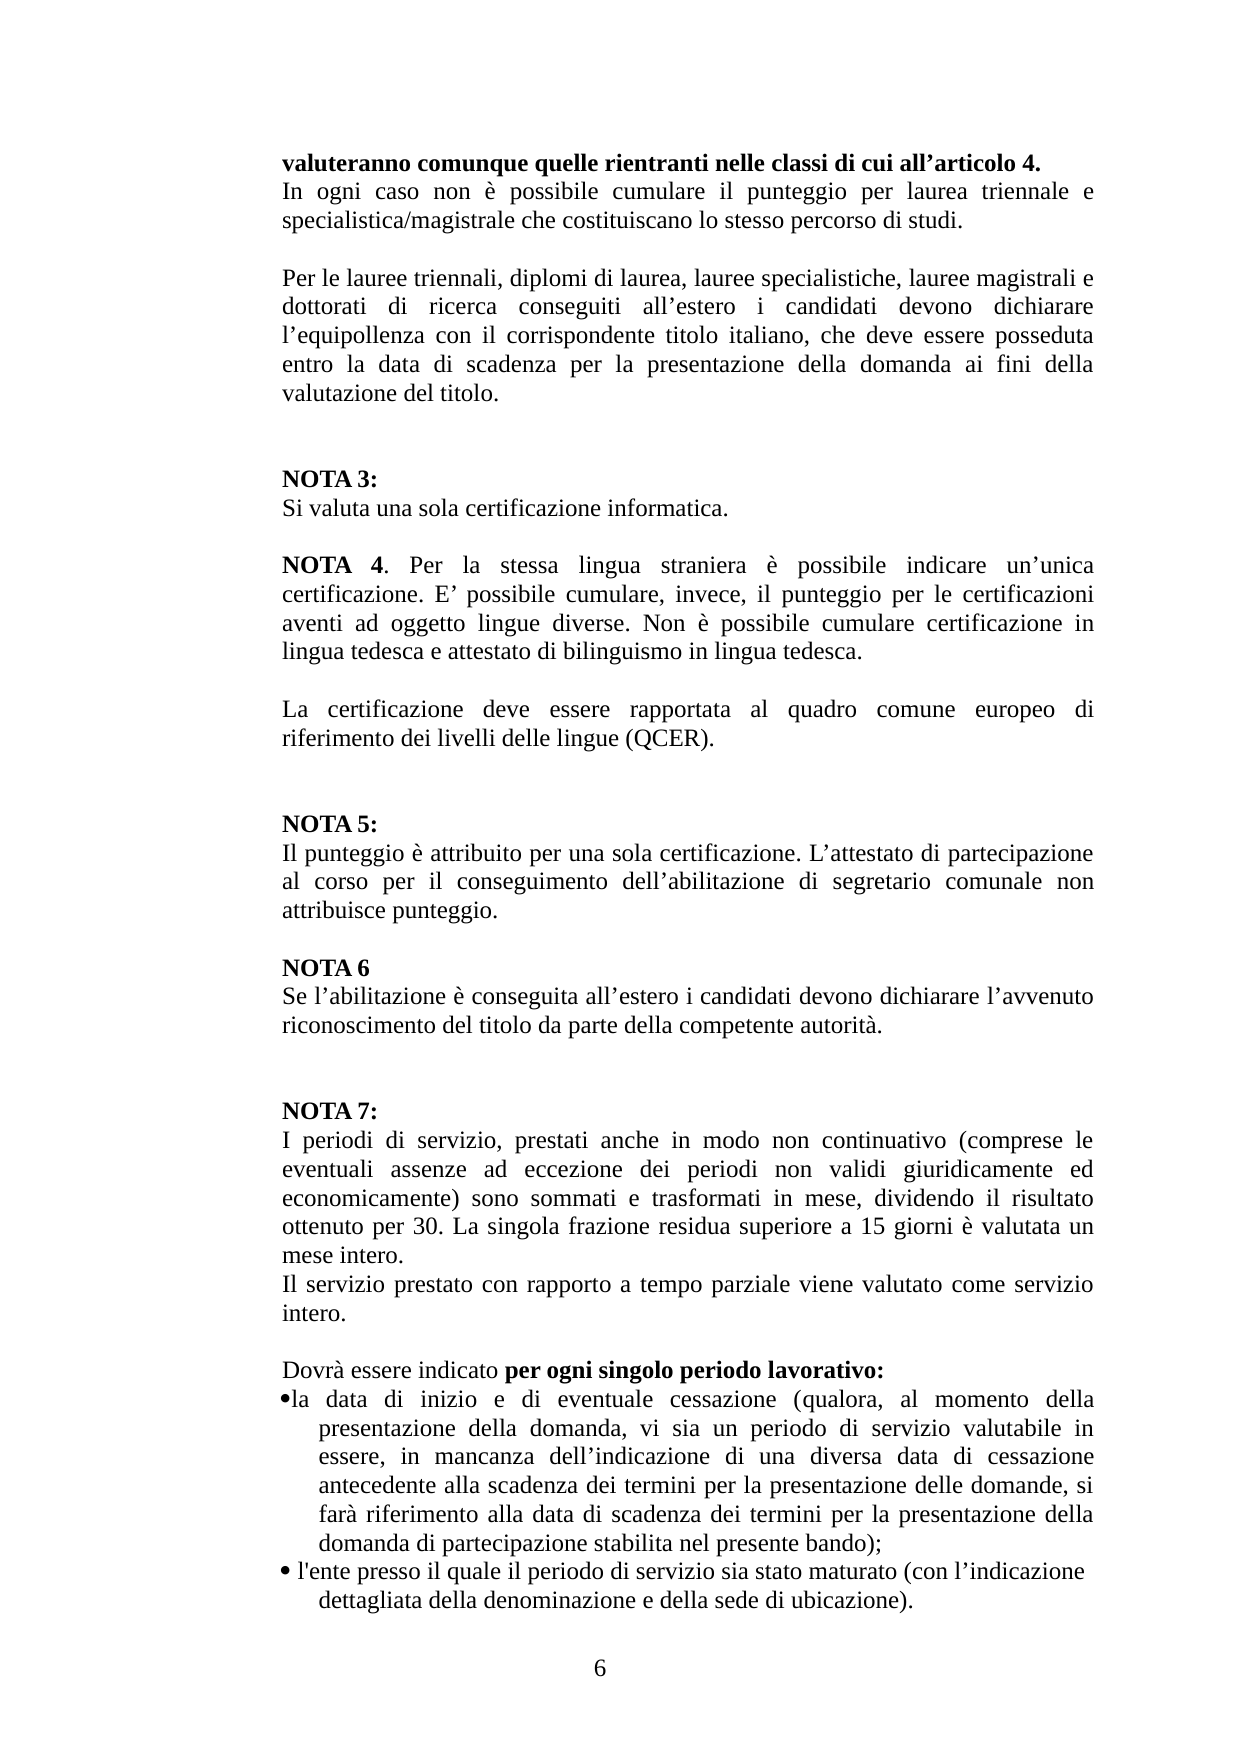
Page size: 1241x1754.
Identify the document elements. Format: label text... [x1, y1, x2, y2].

table_cell NOTA 3: Si valuta una sola certificazione informatica. [282, 464, 1095, 521]
table_cell [104, 464, 282, 521]
table_cell [104, 953, 282, 1096]
table_cell NOTA 4. Per la stessa lingua straniera è possibile indicare un’unica certificazione. E’ possibile cumulare, invece, il punteggio per le certificazioni aventi ad oggetto lingue diverse. Non è possibile cumulare certificazione in lingua tedesca e attestato di bilinguismo in lingua tedesca. La certificazione deve essere rapportata al quadro comune europeo di riferimento dei livelli delle lingue (QCER). [282, 521, 1095, 809]
table_cell NOTA 6 Se l’abilitazione è conseguita all’estero i candidati devono dichiarare l’avvenuto riconoscimento del titolo da parte della competente autorità. [282, 953, 1095, 1096]
table_cell [104, 1096, 282, 1614]
table_cell [1095, 464, 1100, 521]
table_cell [1095, 953, 1100, 1096]
table_cell NOTA 5: Il punteggio è attribuito per una sola certificazione. L’attestato di partecipazione al corso per il conseguimento dell’abilitazione di segretario comunale non attribuisce punteggio. [282, 809, 1095, 953]
table_cell [1095, 521, 1100, 809]
table_cell valuteranno comunque quelle rientranti nelle classi di cui all’articolo 4. In ogni caso non è possibile cumulare il punteggio per laurea triennale e specialistica/magistrale che costituiscano lo stesso percorso di studi. Per le lauree triennali, diplomi di laurea, lauree specialistiche, lauree magistrali e dottorati di ricerca conseguiti all’estero i candidati devono dichiarare l’equipollenza con il corrispondente titolo italiano, che deve essere posseduta entro la data di scadenza per la presentazione della domanda ai fini della valutazione del titolo. [282, 148, 1095, 464]
table_cell NOTA 7: I periodi di servizio, prestati anche in modo non continuativo (comprese le eventuali assenze ad eccezione dei periodi non validi giuridicamente ed economicamente) sono sommati e trasformati in mese, dividendo il risultato ottenuto per 30. La singola frazione residua superiore a 15 giorni è valutata un mese intero. Il servizio prestato con rapporto a tempo parziale viene valutato come servizio intero. Dovrà essere indicato per ogni singolo periodo lavorativo: la data di inizio e di eventuale cessazione (qualora, al momento della presentazione della domanda, vi sia un periodo di servizio valutabile in essere, in mancanza dell’indicazione di una diversa data di cessazione antecedente alla scadenza dei termini per la presentazione delle domande, si farà riferimento alla data di scadenza dei termini per la presentazione della domanda di partecipazione stabilita nel presente bando); l'ente presso il quale il periodo di servizio sia stato maturato (con l’indicazione dettagliata della denominazione e della sede di ubicazione). [282, 1096, 1095, 1614]
table_cell [1095, 148, 1100, 464]
table_cell [104, 809, 282, 953]
table_cell [104, 148, 282, 464]
table_cell [1095, 809, 1100, 953]
table_cell [104, 521, 282, 809]
table_cell [1095, 1096, 1100, 1614]
